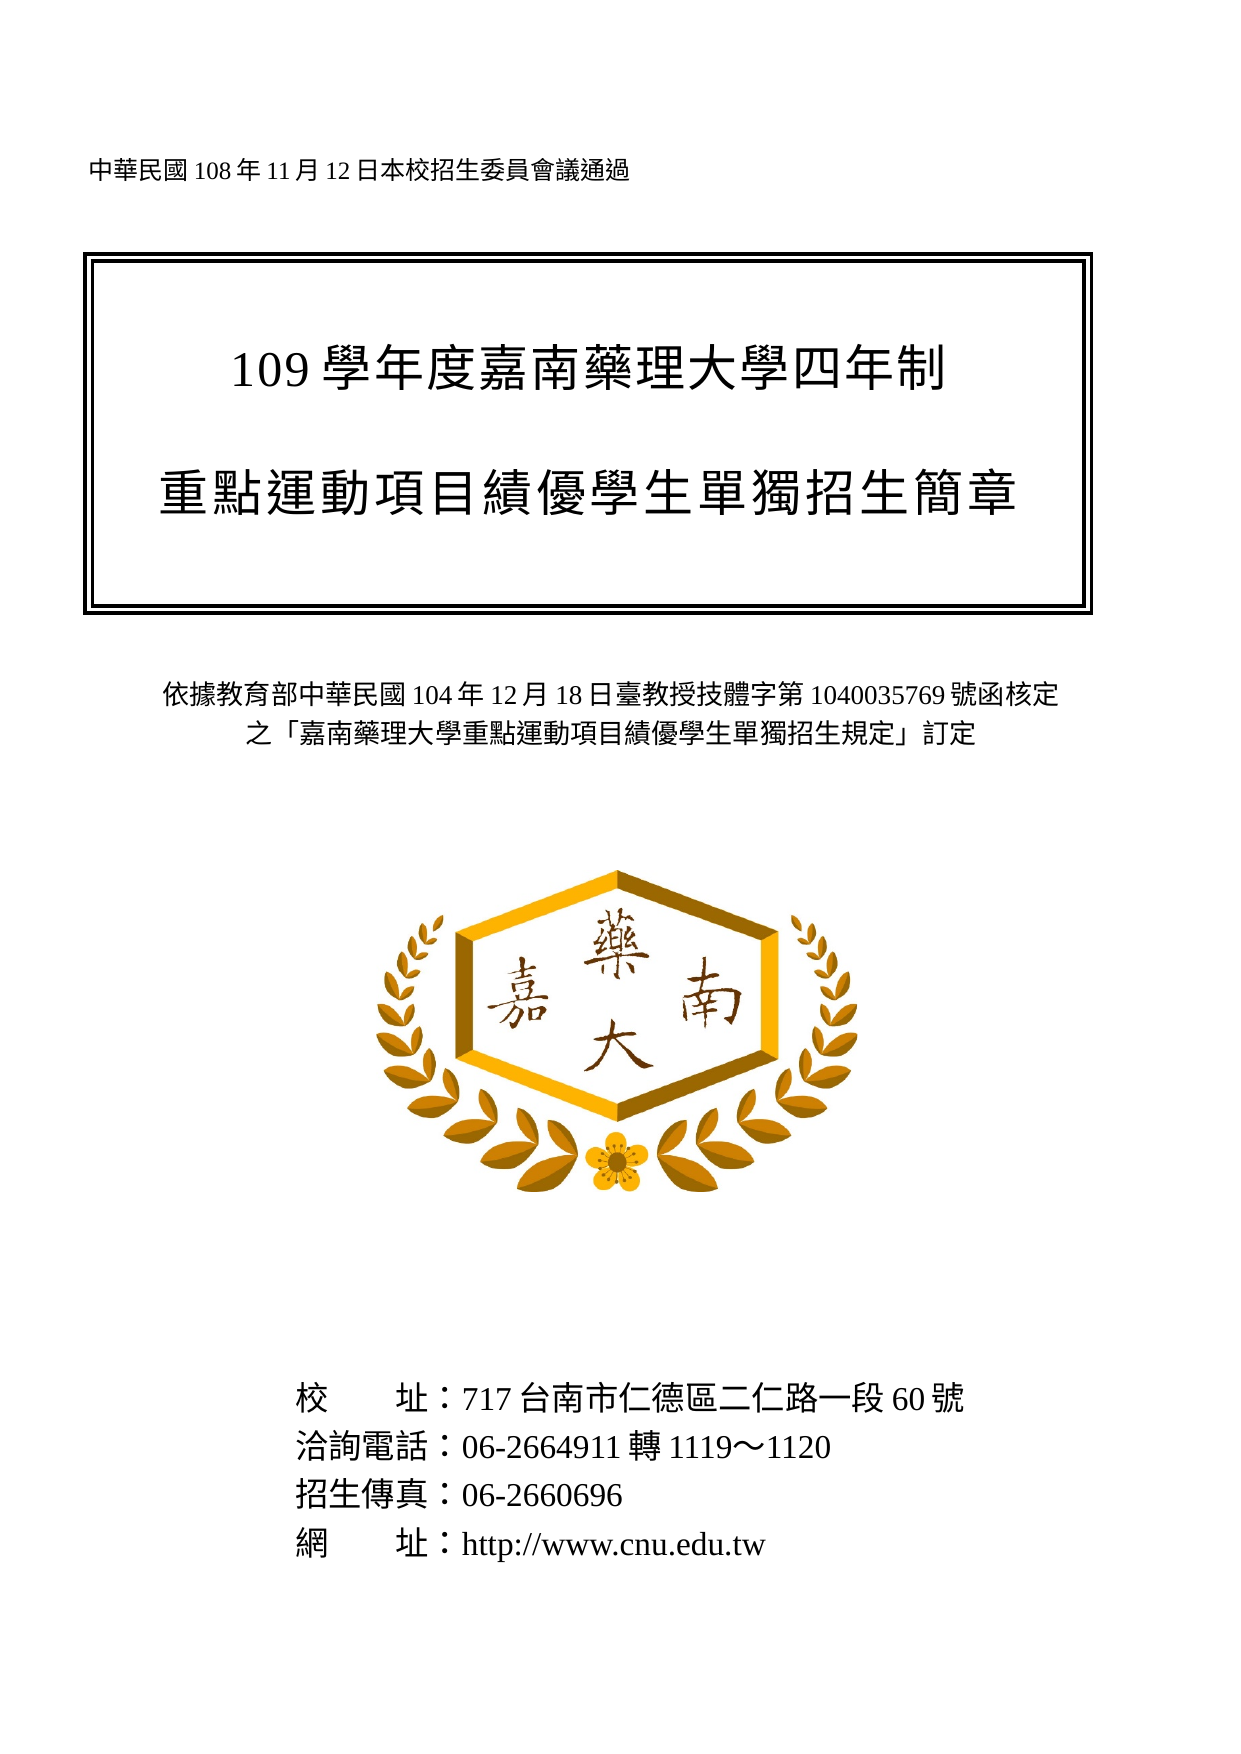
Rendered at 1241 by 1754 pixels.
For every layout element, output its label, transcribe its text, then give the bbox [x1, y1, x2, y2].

text 依據教育部中華民國104年12月18日臺教授技體字第1040035769號函核定 [70, 673, 1152, 712]
table_header 109學年度嘉南藥理大學四年制 重點運動項目績優學生單獨招生簡章 [89, 256, 1088, 604]
text 校 址：717台南市仁德區二仁路一段60號 [295, 1372, 1152, 1420]
text 洽詢電話：06-2664911轉1119～1120 [295, 1420, 1152, 1468]
text 之「嘉南藥理大學重點運動項目績優學生單獨招生規定」訂定 [70, 712, 1152, 752]
text 招生傳真：06-2660696 [295, 1468, 1152, 1516]
text 網 址：http://www.cnu.edu.tw [295, 1516, 1152, 1565]
text 中華民國108年11月12日本校招生委員會議通過 [89, 127, 1152, 189]
